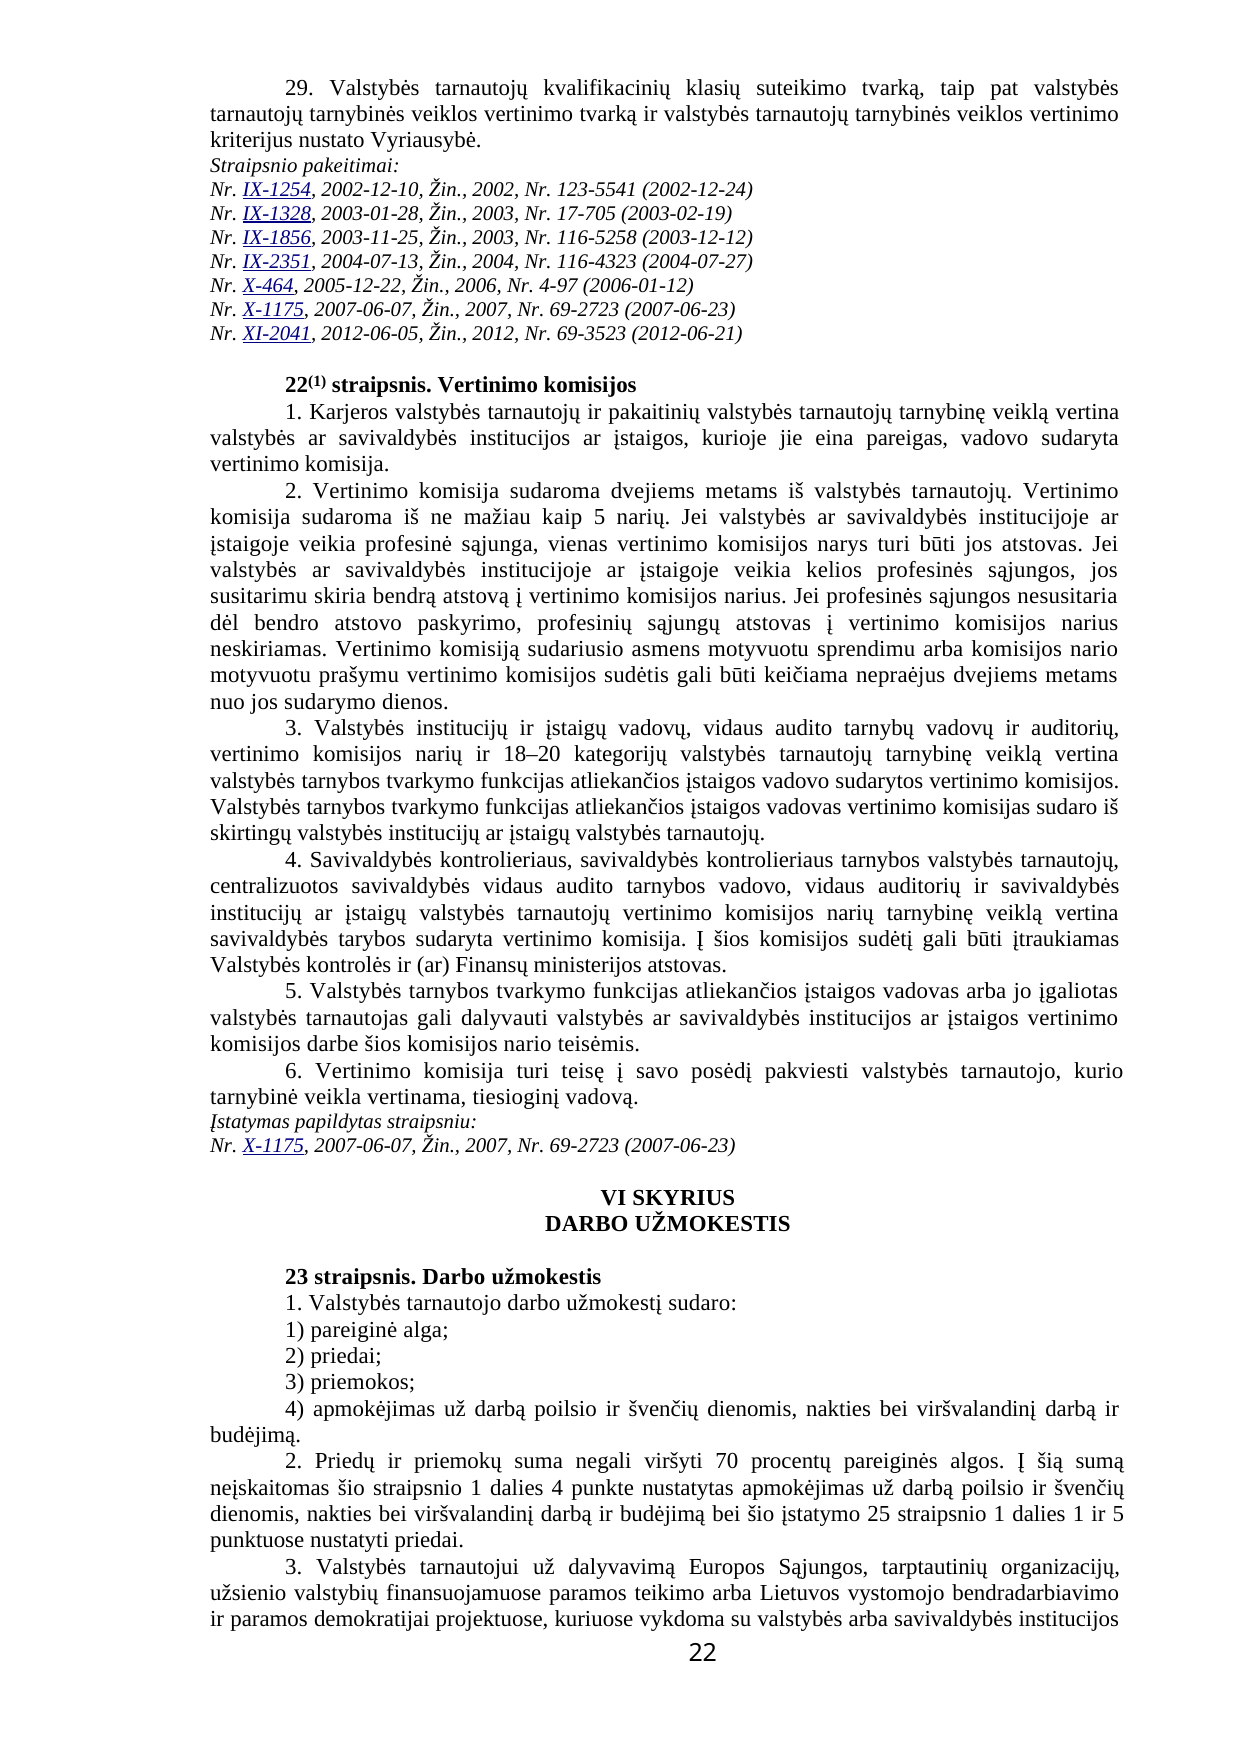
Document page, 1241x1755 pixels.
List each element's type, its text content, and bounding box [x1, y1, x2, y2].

text Nr. IX-1856, 2003-11-25, Žin., 2003, Nr. 116-5258 (2003-12-12) [210, 225, 1120, 249]
text 4) apmokėjimas už darbą poilsio ir švenčių dienomis, nakties bei viršvalandinį darbą ir budėjimą. [210, 1395, 1120, 1447]
text 6. Vertinimo komisija turi teisę į savo posėdį pakviesti valstybės tarnautojo, kurio tarnybinė veikla vertinama, tiesioginį vadovą. [210, 1057, 1126, 1109]
text Nr. XI-2041, 2012-06-05, Žin., 2012, Nr. 69-3523 (2012-06-21) [210, 321, 1120, 345]
text 3) priemokos; [210, 1368, 1126, 1395]
text Nr. X-1175, 2007-06-07, Žin., 2007, Nr. 69-2723 (2007-06-23) [210, 1133, 1120, 1157]
text 4. Savivaldybės kontrolieriaus, savivaldybės kontrolieriaus tarnybos valstybės tarnautojų, centralizuotos savivaldybės vidaus audito tarnybos vadovo, vidaus auditorių ir savivaldybės institucijų ar įstaigų valstybės tarnautojų vertinimo komisijos narių tarnybinę veiklą vertina savivaldybės tarybos sudaryta vertinimo komisija. Į šios komisijos sudėtį gali būti įtraukiamas Valstybės kontrolės ir (ar) Finansų ministerijos atstovas. [210, 846, 1120, 978]
text 29. Valstybės tarnautojų kvalifikacinių klasių suteikimo tvarką, taip pat valstybės tarnautojų tarnybinės veiklos vertinimo tvarką ir valstybės tarnautojų tarnybinės veiklos vertinimo kriterijus nustato Vyriausybė. [210, 73, 1120, 153]
text 5. Valstybės tarnybos tvarkymo funkcijas atliekančios įstaigos vadovas arba jo įgaliotas valstybės tarnautojas gali dalyvauti valstybės ar savivaldybės institucijos ar įstaigos vertinimo komisijos darbe šios komisijos nario teisėmis. [210, 978, 1120, 1057]
text 2. Vertinimo komisija sudaroma dvejiems metams iš valstybės tarnautojų. Vertinimo komisija sudaroma iš ne mažiau kaip 5 narių. Jei valstybės ar savivaldybės institucijoje ar įstaigoje veikia profesinė sąjunga, vienas vertinimo komisijos narys turi būti jos atstovas. Jei valstybės ar savivaldybės institucijoje ar įstaigoje veikia kelios profesinės sąjungos, jos susitarimu skiria bendrą atstovą į vertinimo komisijos narius. Jei profesinės sąjungos nesusitaria dėl bendro atstovo paskyrimo, profesinių sąjungų atstovas į vertinimo komisijos narius neskiriamas. Vertinimo komisiją sudariusio asmens motyvuotu sprendimu arba komisijos nario motyvuotu prašymu vertinimo komisijos sudėtis gali būti keičiama nepraėjus dvejiems metams nuo jos sudarymo dienos. [210, 477, 1120, 714]
text 23 straipsnis. Darbo užmokestis [210, 1263, 1126, 1289]
text Nr. X-464, 2005-12-22, Žin., 2006, Nr. 4-97 (2006-01-12) [210, 273, 1120, 297]
text 1) pareiginė alga; [210, 1316, 1126, 1342]
text Nr. IX-2351, 2004-07-13, Žin., 2004, Nr. 116-4323 (2004-07-27) [210, 249, 1120, 273]
text 22(1) straipsnis. Vertinimo komisijos [210, 371, 1120, 398]
text 2. Priedų ir priemokų suma negali viršyti 70 procentų pareiginės algos. Į šią sumą neįskaitomas šio straipsnio 1 dalies 4 punkte nustatytas apmokėjimas už darbą poilsio ir švenčių dienomis, nakties bei viršvalandinį darbą ir budėjimą bei šio įstatymo 25 straipsnio 1 dalies 1 ir 5 punktuose nustatyti priedai. [210, 1447, 1126, 1553]
text 3. Valstybės tarnautojui už dalyvavimą Europos Sąjungos, tarptautinių organizacijų, užsienio valstybių finansuojamuose paramos teikimo arba Lietuvos vystomojo bendradarbiavimo ir paramos demokratijai projektuose, kuriuose vykdoma su valstybės arba savivaldybės institucijos [210, 1553, 1120, 1632]
text 1. Karjeros valstybės tarnautojų ir pakaitinių valstybės tarnautojų tarnybinę veiklą vertina valstybės ar savivaldybės institucijos ar įstaigos, kurioje jie eina pareigas, vadovo sudaryta vertinimo komisija. [210, 398, 1120, 477]
text 2) priedai; [210, 1342, 1126, 1368]
subtitle VI SKYRIUS [210, 1184, 1126, 1210]
text Įstatymas papildytas straipsniu: [210, 1109, 1126, 1133]
text Nr. IX-1254, 2002-12-10, Žin., 2002, Nr. 123-5541 (2002-12-24) [210, 177, 1126, 201]
text Nr. IX-1328, 2003-01-28, Žin., 2003, Nr. 17-705 (2003-02-19) [210, 201, 1120, 225]
text 3. Valstybės institucijų ir įstaigų vadovų, vidaus audito tarnybų vadovų ir auditorių, vertinimo komisijos narių ir 18–20 kategorijų valstybės tarnautojų tarnybinę veiklą vertina valstybės tarnybos tvarkymo funkcijas atliekančios įstaigos vadovo sudarytos vertinimo komisijos. Valstybės tarnybos tvarkymo funkcijas atliekančios įstaigos vadovas vertinimo komisijas sudaro iš skirtingų valstybės institucijų ar įstaigų valstybės tarnautojų. [210, 714, 1120, 846]
text 1. Valstybės tarnautojo darbo užmokestį sudaro: [210, 1289, 1126, 1316]
text DARBO UŽMOKESTIS [210, 1210, 1126, 1237]
text Straipsnio pakeitimai: [210, 153, 1126, 177]
text Nr. X-1175, 2007-06-07, Žin., 2007, Nr. 69-2723 (2007-06-23) [210, 297, 1120, 321]
